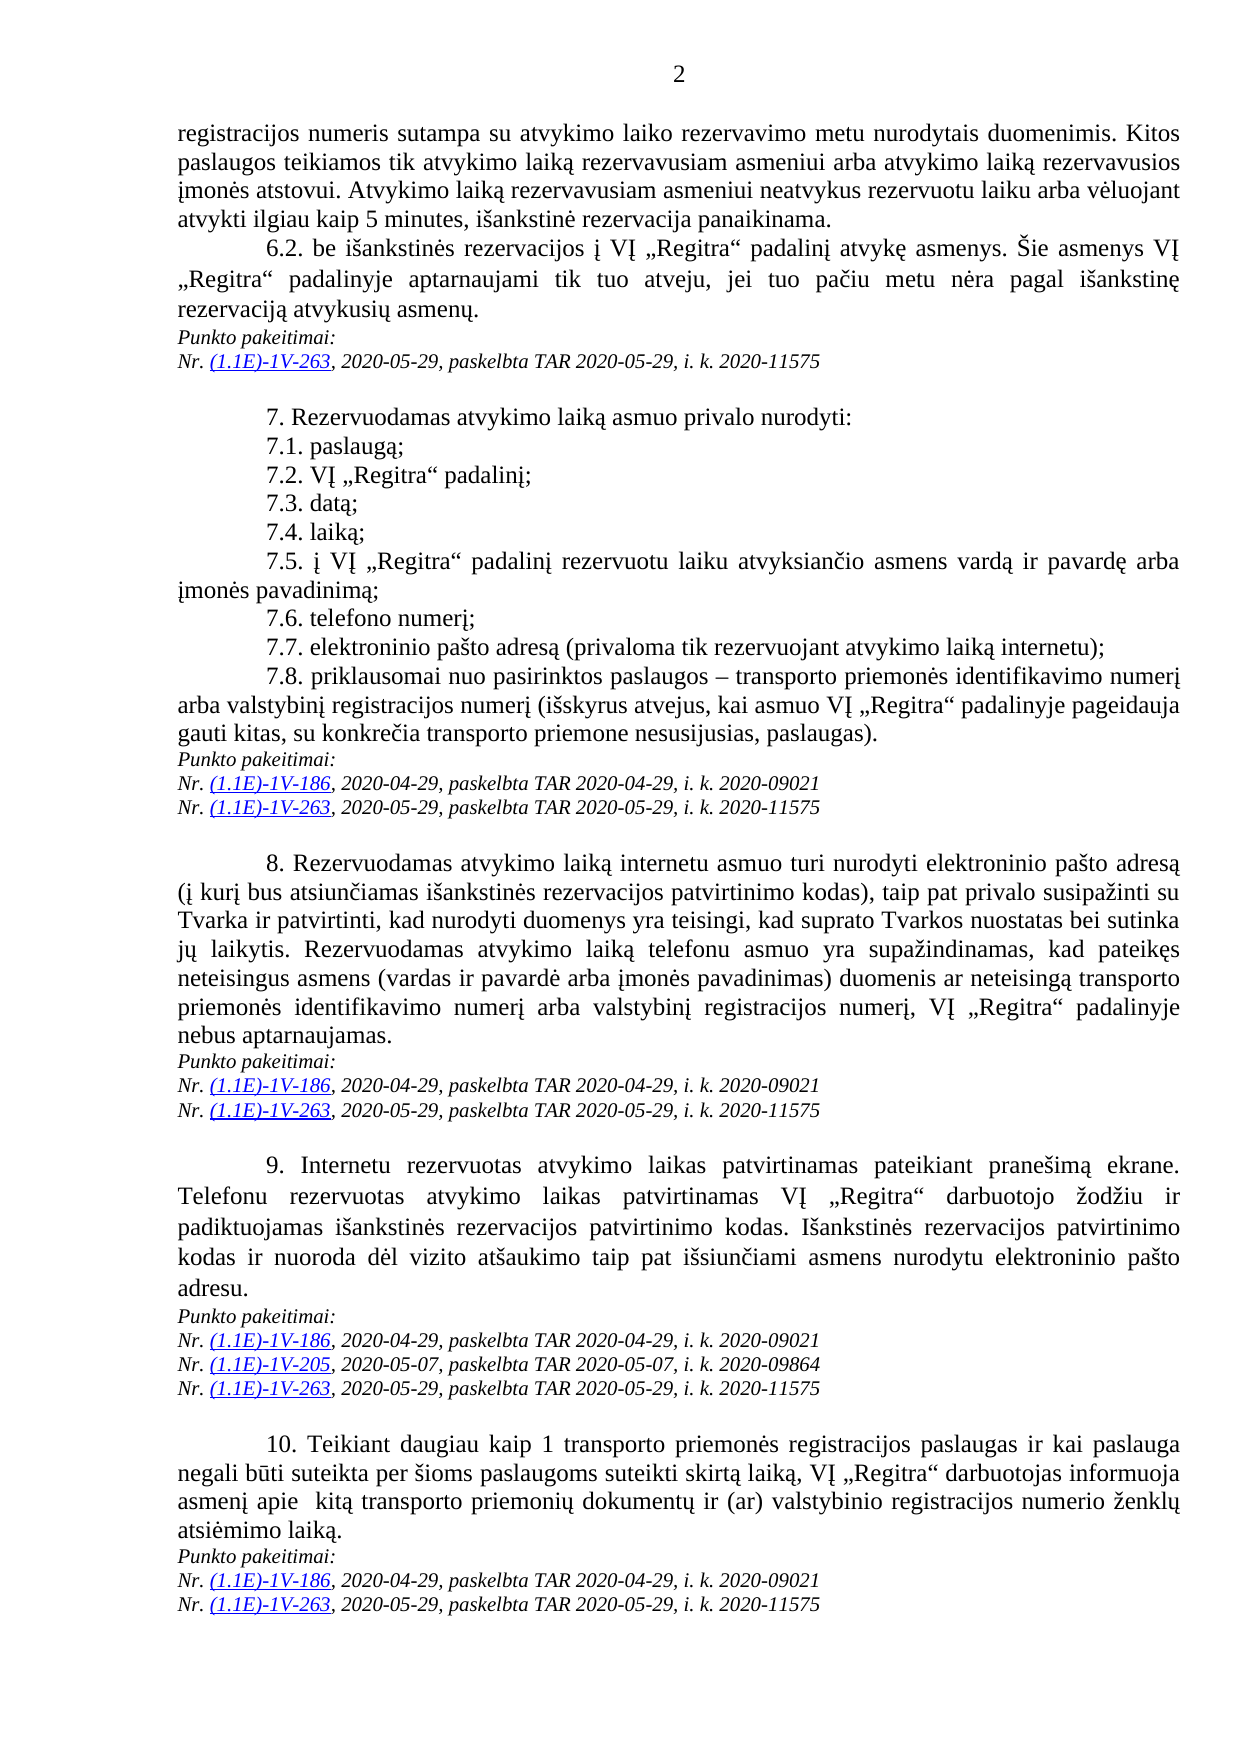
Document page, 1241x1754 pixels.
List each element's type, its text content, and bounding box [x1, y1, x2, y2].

text Nr. (1.1E)-1V-263, 2020-05-29, paskelbta TAR 2020-05-29, i. k. 2020-11575 [177, 1376, 1181, 1400]
text 7.2. VĮ „Regitra“ padalinį; [177, 460, 1181, 488]
text Nr. (1.1E)-1V-263, 2020-05-29, paskelbta TAR 2020-05-29, i. k. 2020-11575 [177, 1097, 1181, 1122]
text 7.1. paslaugą; [177, 431, 1181, 460]
text 7.7. elektroninio pašto adresą (privaloma tik rezervuojant atvykimo laiką internetu); [177, 632, 1181, 661]
text Punkto pakeitimai: [177, 1304, 1181, 1328]
text 7. Rezervuodamas atvykimo laiką asmuo privalo nurodyti: [177, 402, 1181, 431]
text 7.6. telefono numerį; [177, 603, 1181, 632]
text Nr. (1.1E)-1V-263, 2020-05-29, paskelbta TAR 2020-05-29, i. k. 2020-11575 [177, 349, 1181, 373]
text Nr. (1.1E)-1V-186, 2020-04-29, paskelbta TAR 2020-04-29, i. k. 2020-09021 [177, 1073, 1181, 1097]
text Punkto pakeitimai: [177, 747, 1181, 771]
text registracijos numeris sutampa su atvykimo laiko rezervavimo metu nurodytais duomenimis. Kitos paslaugos teikiamos tik atvykimo laiką rezervavusiam asmeniui arba atvykimo laiką rezervavusios įmonės atstovui. Atvykimo laiką rezervavusiam asmeniui neatvykus rezervuotu laiku arba vėluojant atvykti ilgiau kaip 5 minutes, išankstinė rezervacija panaikinama. [177, 118, 1181, 233]
text Punkto pakeitimai: [177, 1544, 1181, 1568]
text Nr. (1.1E)-1V-263, 2020-05-29, paskelbta TAR 2020-05-29, i. k. 2020-11575 [177, 1592, 1181, 1616]
text 7.8. priklausomai nuo pasirinktos paslaugos – transporto priemonės identifikavimo numerį arba valstybinį registracijos numerį (išskyrus atvejus, kai asmuo VĮ „Regitra“ padalinyje pageidauja gauti kitas, su konkrečia transporto priemone nesusijusias, paslaugas). [177, 661, 1181, 747]
text 7.4. laiką; [177, 517, 1181, 546]
text Nr. (1.1E)-1V-205, 2020-05-07, paskelbta TAR 2020-05-07, i. k. 2020-09864 [177, 1352, 1181, 1376]
text Nr. (1.1E)-1V-186, 2020-04-29, paskelbta TAR 2020-04-29, i. k. 2020-09021 [177, 1568, 1181, 1592]
text 6.2. be išankstinės rezervacijos į VĮ „Regitra“ padalinį atvykę asmenys. Šie asmenys VĮ „Regitra“ padalinyje aptarnaujami tik tuo atveju, jei tuo pačiu metu nėra pagal išankstinę rezervaciją atvykusių asmenų. [177, 233, 1181, 323]
text 8. Rezervuodamas atvykimo laiką internetu asmuo turi nurodyti elektroninio pašto adresą (į kurį bus atsiunčiamas išankstinės rezervacijos patvirtinimo kodas), taip pat privalo susipažinti su Tvarka ir patvirtinti, kad nurodyti duomenys yra teisingi, kad suprato Tvarkos nuostatas bei sutinka jų laikytis. Rezervuodamas atvykimo laiką telefonu asmuo yra supažindinamas, kad pateikęs neteisingus asmens (vardas ir pavardė arba įmonės pavadinimas) duomenis ar neteisingą transporto priemonės identifikavimo numerį arba valstybinį registracijos numerį, VĮ „Regitra“ padalinyje nebus aptarnaujamas. [177, 848, 1181, 1049]
text 7.3. datą; [177, 488, 1181, 517]
text Nr. (1.1E)-1V-186, 2020-04-29, paskelbta TAR 2020-04-29, i. k. 2020-09021 [177, 771, 1181, 795]
text 9. Internetu rezervuotas atvykimo laikas patvirtinamas pateikiant pranešimą ekrane. Telefonu rezervuotas atvykimo laikas patvirtinamas VĮ „Regitra“ darbuotojo žodžiu ir padiktuojamas išankstinės rezervacijos patvirtinimo kodas. Išankstinės rezervacijos patvirtinimo kodas ir nuoroda dėl vizito atšaukimo taip pat išsiunčiami asmens nurodytu elektroninio pašto adresu. [177, 1150, 1181, 1302]
text Punkto pakeitimai: [177, 325, 1181, 349]
text 10. Teikiant daugiau kaip 1 transporto priemonės registracijos paslaugas ir kai paslauga negali būti suteikta per šioms paslaugoms suteikti skirtą laiką, VĮ „Regitra“ darbuotojas informuoja asmenį apie kitą transporto priemonių dokumentų ir (ar) valstybinio registracijos numerio ženklų atsiėmimo laiką. [177, 1429, 1181, 1544]
text Punkto pakeitimai: [177, 1049, 1181, 1073]
text Nr. (1.1E)-1V-186, 2020-04-29, paskelbta TAR 2020-04-29, i. k. 2020-09021 [177, 1328, 1181, 1352]
text Nr. (1.1E)-1V-263, 2020-05-29, paskelbta TAR 2020-05-29, i. k. 2020-11575 [177, 795, 1181, 819]
text 7.5. į VĮ „Regitra“ padalinį rezervuotu laiku atvyksiančio asmens vardą ir pavardę arba įmonės pavadinimą; [177, 546, 1181, 603]
